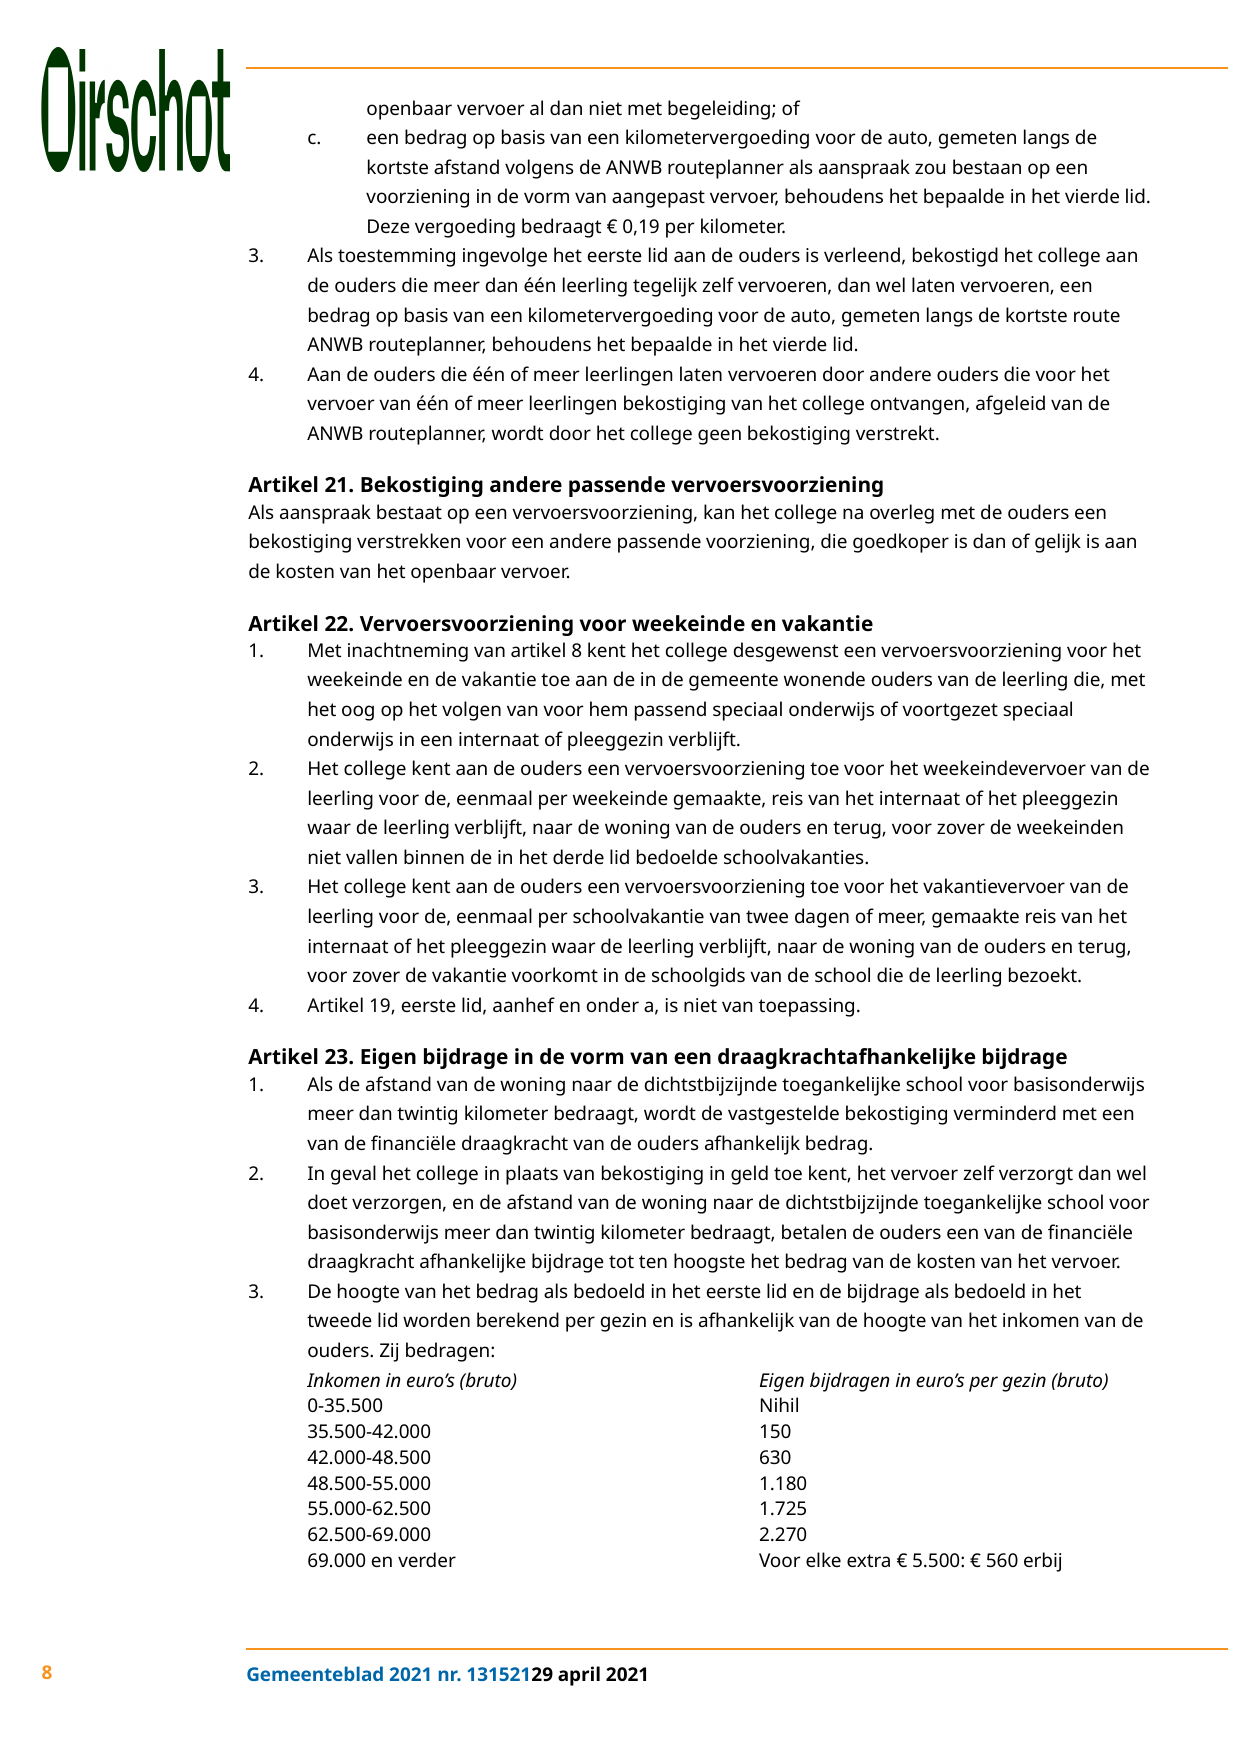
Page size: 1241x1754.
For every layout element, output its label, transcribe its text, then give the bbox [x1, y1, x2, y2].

table_cell 35.500-42.000 [307, 1418, 759, 1444]
list In geval het college in plaats van bekostiging in geld toe kent, het vervoer zelf verzorgt dan wel doet verzorgen, en de afstand van de woning naar de dichtstbijzijnde toegankelijke school voor basisonderwijs meer dan twintig kilometer bedraagt, betalen de ouders een van de financiële draagkracht afhankelijke bijdrage tot ten hoogste het bedrag van de kosten van het vervoer. [248, 1160, 1152, 1274]
list Als de afstand van de woning naar de dichtstbijzijnde toegankelijke school voor basisonderwijs meer dan twintig kilometer bedraagt, wordt de vastgestelde bekostiging verminderd met een van de financiële draagkracht van de ouders afhankelijk bedrag. [248, 1071, 1152, 1156]
table_cell 42.000-48.500 [307, 1444, 759, 1470]
text Artikel 23. Eigen bijdrage in de vorm van een draagkrachtafhankelijke bijdrage [248, 1042, 1152, 1071]
table_cell 630 [759, 1444, 1211, 1470]
list Als toestemming ingevolge het eerste lid aan de ouders is verleend, bekostigd het college aan de ouders die meer dan één leerling tegelijk zelf vervoeren, dan wel laten vervoeren, een bedrag op basis van een kilometervergoeding voor de auto, gemeten langs de kortste route ANWB routeplanner, behoudens het bepaalde in het vierde lid. [248, 243, 1152, 357]
table_cell 48.500-55.000 [307, 1470, 759, 1496]
text Als aanspraak bestaat op een vervoersvoorziening, kan het college na overleg met de ouders een bekostiging verstrekken voor een andere passende voorziening, die goedkoper is dan of gelijk is aan de kosten van het openbaar vervoer. [248, 499, 1152, 584]
list Met inachtneming van artikel 8 kent het college desgewenst een vervoersvoorziening voor het weekeinde en de vakantie toe aan de in de gemeente wonende ouders van de leerling die, met het oog op het volgen van voor hem passend speciaal onderwijs of voortgezet speciaal onderwijs in een internaat of pleeggezin verblijft. [248, 637, 1152, 752]
text Artikel 22. Vervoersvoorziening voor weekeinde en vakantie [248, 609, 1152, 637]
table_cell 55.000-62.500 [307, 1496, 759, 1521]
table_cell 62.500-69.000 [307, 1521, 759, 1547]
table_cell 1.180 [759, 1470, 1211, 1496]
table_cell 2.270 [759, 1521, 1211, 1547]
table_cell Nihil [759, 1393, 1211, 1418]
table_header Inkomen in euro’s (bruto) [307, 1367, 759, 1393]
list Het college kent aan de ouders een vervoersvoorziening toe voor het vakantievervoer van de leerling voor de, eenmaal per schoolvakantie van twee dagen of meer, gemaakte reis van het internaat of het pleeggezin waar de leerling verblijft, naar de woning van de ouders en terug, voor zover de vakantie voorkomt in de schoolgids van de school die de leerling bezoekt. [248, 874, 1152, 988]
table_cell 1.725 [759, 1496, 1211, 1521]
picture [41, 47, 231, 172]
text Artikel 21. Bekostiging andere passende vervoersvoorziening [248, 471, 1152, 499]
table_cell 150 [759, 1418, 1211, 1444]
list Aan de ouders die één of meer leerlingen laten vervoeren door andere ouders die voor het vervoer van één of meer leerlingen bekostiging van het college ontvangen, afgeleid van de ANWB routeplanner, wordt door het college geen bekostiging verstrekt. [248, 361, 1152, 446]
table_cell 69.000 en verder [307, 1547, 759, 1573]
list Het college kent aan de ouders een vervoersvoorziening toe voor het weekeindevervoer van de leerling voor de, eenmaal per weekeinde gemaakte, reis van het internaat of het pleeggezin waar de leerling verblijft, naar de woning van de ouders en terug, voor zover de weekeinden niet vallen binnen de in het derde lid bedoelde schoolvakanties. [248, 755, 1152, 870]
table_header Eigen bijdragen in euro’s per gezin (bruto) [759, 1367, 1211, 1393]
list openbaar vervoer al dan niet met begeleiding; of [307, 95, 1152, 121]
list een bedrag op basis van een kilometervergoeding voor de auto, gemeten langs de kortste afstand volgens de ANWB routeplanner als aanspraak zou bestaan op een voorziening in de vorm van aangepast vervoer, behoudens het bepaalde in het vierde lid. Deze vergoeding bedraagt € 0,19 per kilometer. [307, 124, 1152, 239]
table_cell Voor elke extra € 5.500: € 560 erbij [759, 1547, 1211, 1573]
table_cell 0-35.500 [307, 1393, 759, 1418]
list De hoogte van het bedrag als bedoeld in het eerste lid en de bijdrage als bedoeld in het tweede lid worden berekend per gezin en is afhankelijk van de hoogte van het inkomen van de ouders. Zij bedragen: [248, 1278, 1152, 1363]
list Artikel 19, eerste lid, aanhef en onder a, is niet van toepassing. [248, 992, 1152, 1018]
